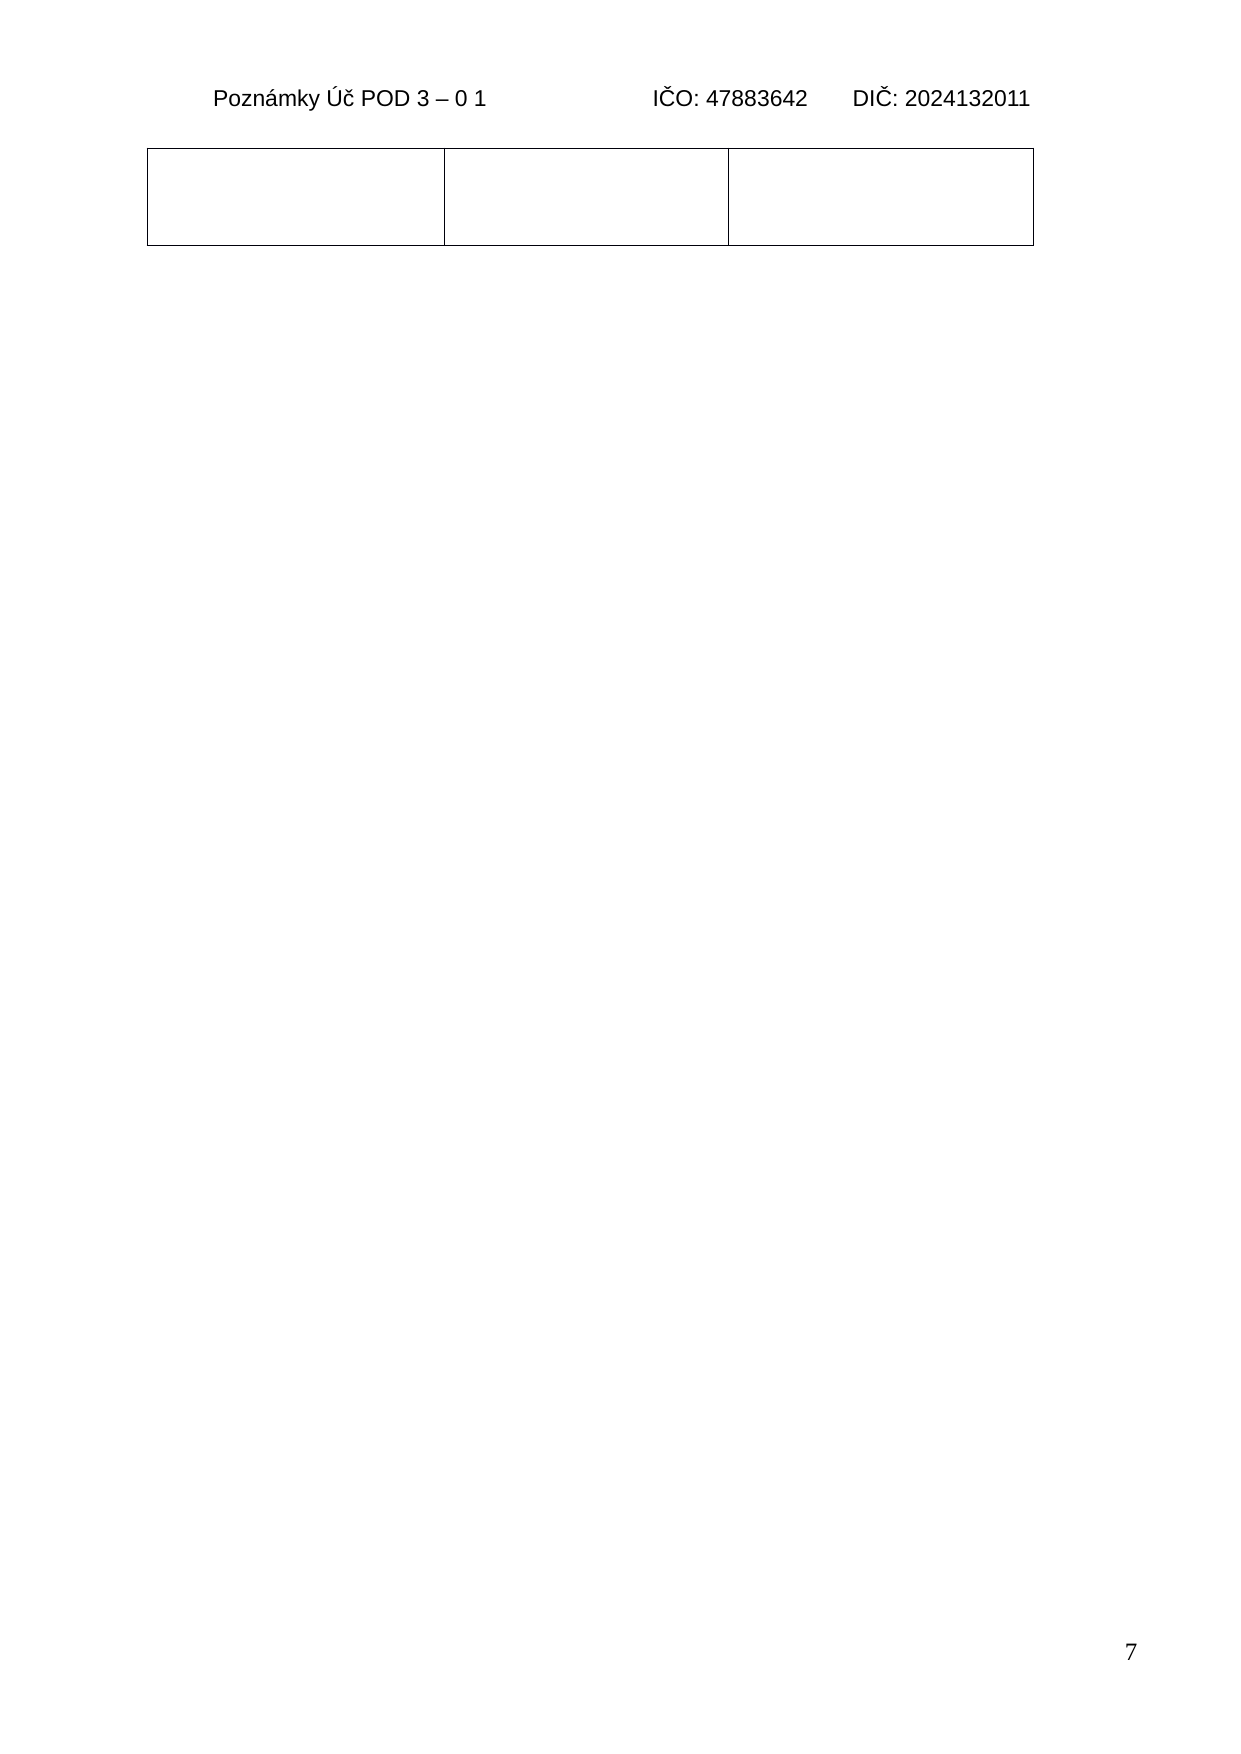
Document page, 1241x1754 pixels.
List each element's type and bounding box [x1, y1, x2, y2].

table_header [729, 149, 1033, 244]
table_header [445, 149, 728, 244]
table_header [148, 149, 444, 244]
